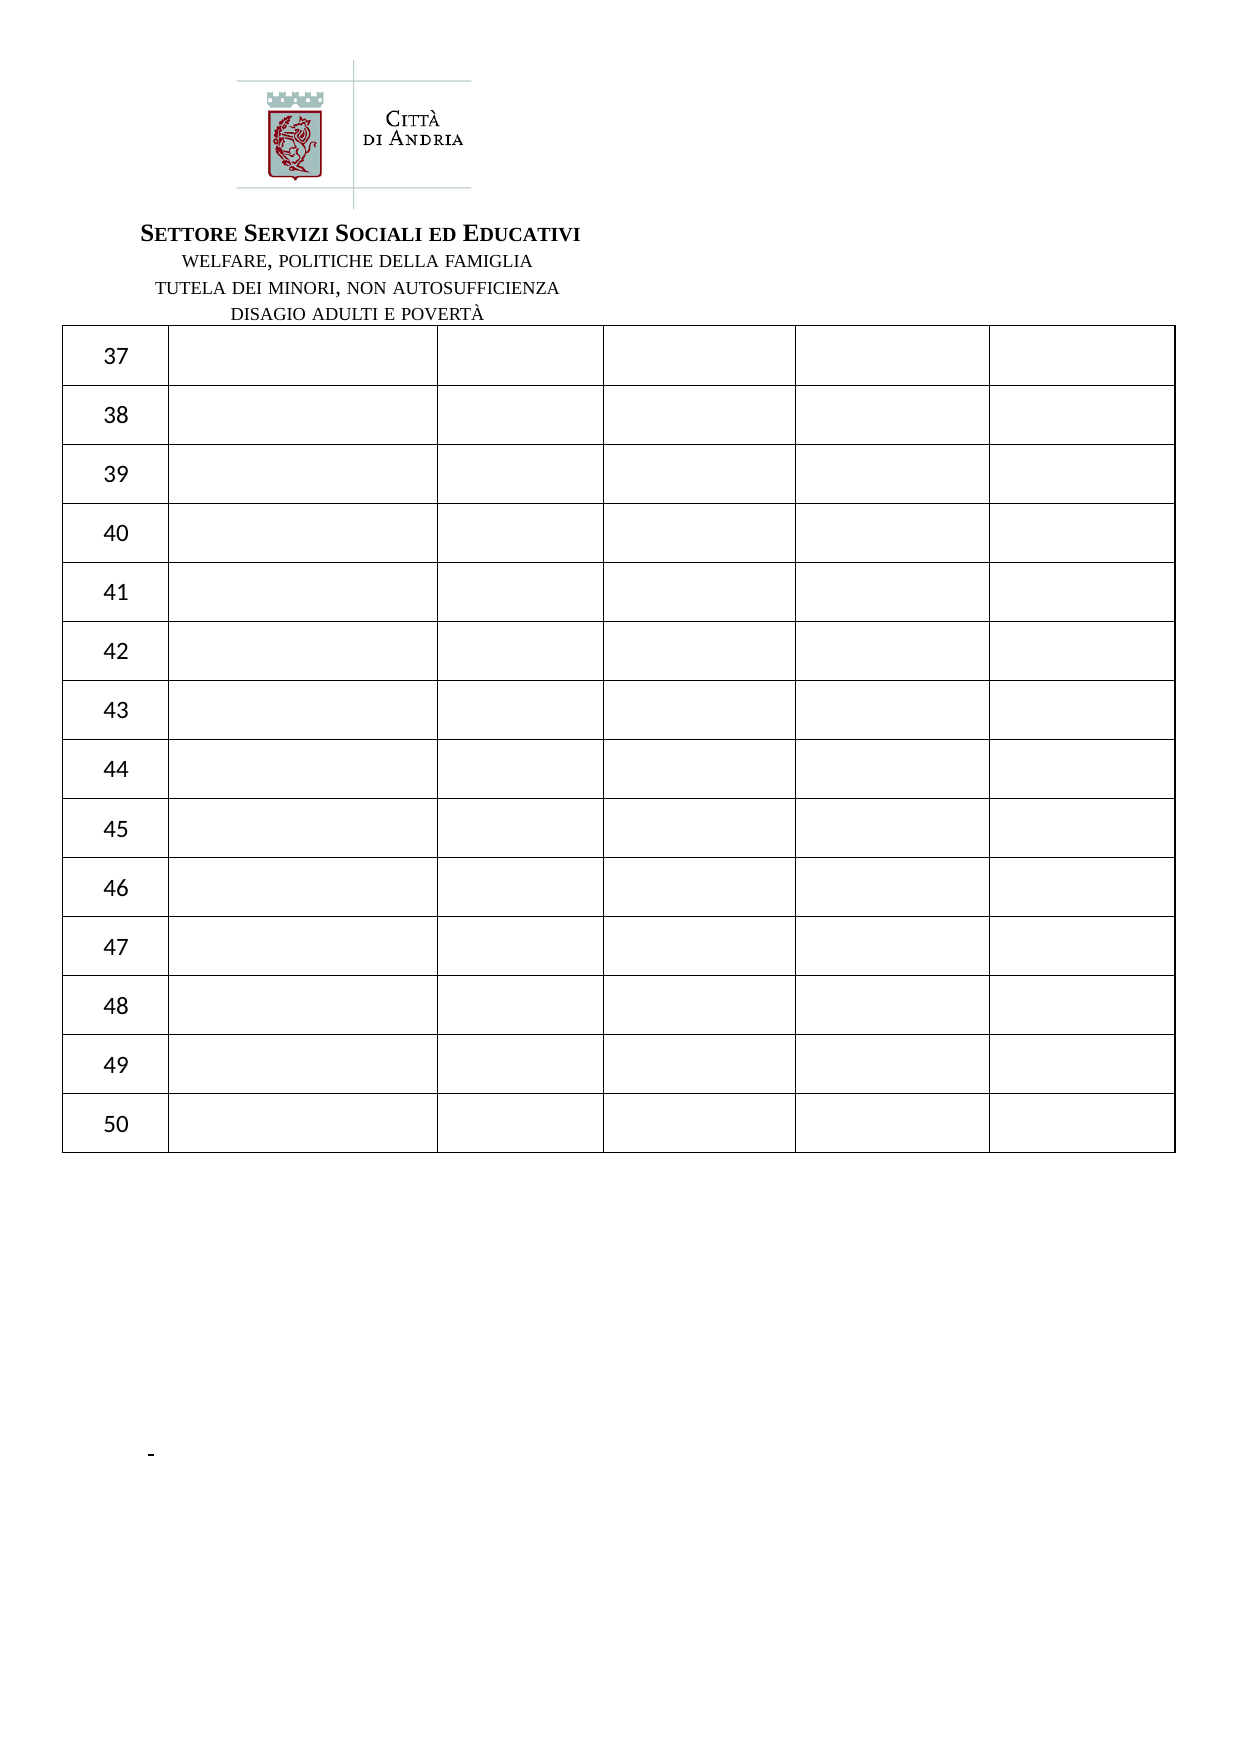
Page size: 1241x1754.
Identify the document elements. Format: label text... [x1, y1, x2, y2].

table_cell [438, 1094, 603, 1152]
table_cell [604, 326, 795, 384]
table_cell [990, 858, 1174, 916]
table_cell [990, 1035, 1174, 1093]
table_cell [169, 326, 437, 384]
table_cell [604, 858, 795, 916]
table_cell [169, 917, 437, 975]
table_cell [438, 681, 603, 739]
table_cell [604, 1035, 795, 1093]
table_cell 47 [63, 917, 168, 975]
table_cell [604, 386, 795, 443]
table_cell 49 [63, 1035, 168, 1093]
table_cell 48 [63, 976, 168, 1034]
table_cell 41 [63, 563, 168, 621]
table_cell [796, 740, 989, 798]
table_cell 37 [63, 326, 168, 384]
table_cell [990, 622, 1174, 680]
table_cell [990, 504, 1174, 562]
picture [235, 60, 473, 210]
table_cell 39 [63, 445, 168, 503]
table_cell [796, 681, 989, 739]
table_cell [796, 504, 989, 562]
table_cell [796, 799, 989, 857]
table_cell [169, 740, 437, 798]
table_cell [169, 386, 437, 443]
table_cell [604, 1094, 795, 1152]
table_cell [796, 386, 989, 443]
table_cell 50 [63, 1094, 168, 1152]
table_cell 46 [63, 858, 168, 916]
table_cell [169, 504, 437, 562]
table_cell [169, 445, 437, 503]
table_cell [990, 326, 1174, 384]
table_cell [796, 622, 989, 680]
table_cell 42 [63, 622, 168, 680]
table_cell [438, 622, 603, 680]
table_cell [169, 1035, 437, 1093]
table_cell [169, 681, 437, 739]
table_cell [604, 799, 795, 857]
table_cell 40 [63, 504, 168, 562]
table_cell [438, 917, 603, 975]
table_cell [169, 1094, 437, 1152]
table_cell [604, 740, 795, 798]
table_cell [169, 858, 437, 916]
table_cell [990, 799, 1174, 857]
table_cell [169, 622, 437, 680]
table_cell [796, 563, 989, 621]
table_cell [169, 563, 437, 621]
table_cell 44 [63, 740, 168, 798]
table_cell [796, 858, 989, 916]
table_cell [438, 563, 603, 621]
table_cell [169, 976, 437, 1034]
table_cell [990, 386, 1174, 443]
table_cell [796, 1035, 989, 1093]
table_cell [796, 326, 989, 384]
table_cell [604, 622, 795, 680]
table_cell [169, 799, 437, 857]
table_cell [990, 563, 1174, 621]
table_cell [990, 1094, 1174, 1152]
table_cell [990, 976, 1174, 1034]
table_cell [990, 740, 1174, 798]
table_cell [990, 445, 1174, 503]
table_cell [796, 976, 989, 1034]
table_cell [438, 976, 603, 1034]
table_cell [604, 504, 795, 562]
table_cell [604, 563, 795, 621]
table_cell [438, 386, 603, 443]
table_cell [604, 976, 795, 1034]
table_cell [438, 799, 603, 857]
table_cell [438, 504, 603, 562]
table_cell 43 [63, 681, 168, 739]
table_cell [990, 681, 1174, 739]
table_cell [990, 917, 1174, 975]
table_cell [438, 740, 603, 798]
table_cell [438, 858, 603, 916]
table_cell [604, 681, 795, 739]
table_cell 45 [63, 799, 168, 857]
table_cell [796, 445, 989, 503]
table_cell [796, 1094, 989, 1152]
table_cell [438, 445, 603, 503]
table_cell [438, 326, 603, 384]
table_cell [438, 1035, 603, 1093]
table_cell [796, 917, 989, 975]
table_cell [604, 917, 795, 975]
table_cell 38 [63, 386, 168, 443]
table_cell [604, 445, 795, 503]
